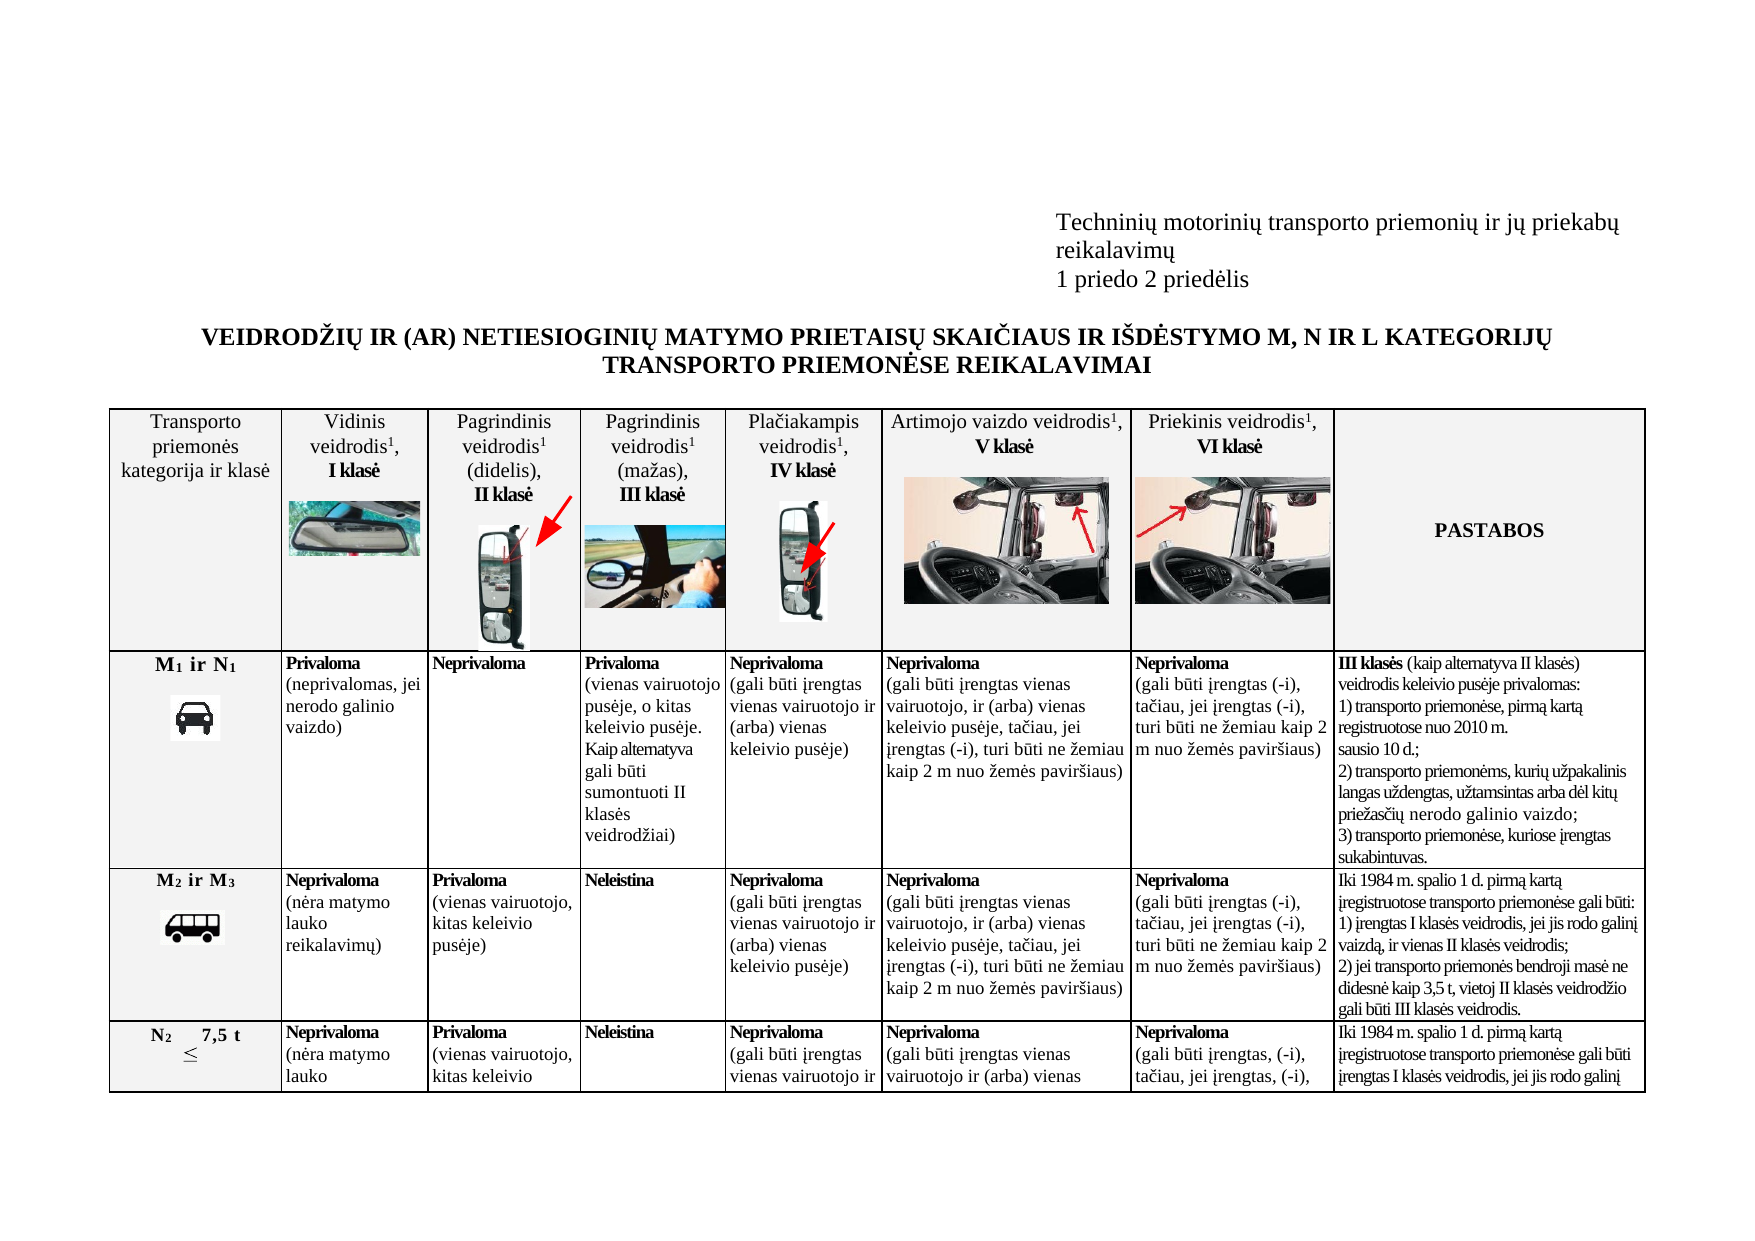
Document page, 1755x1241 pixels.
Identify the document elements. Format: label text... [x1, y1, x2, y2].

text VEIDRODŽIŲ IR (AR) NETIESIOGINIŲ MATYMO PRIETAISŲ SKAIČIAUS IR IŠDĖSTYMO M, N IR L KATEGORIJŲ TRANSPORTO PRIEMONĖSE REIKALAVIMAI [118, 322, 1636, 379]
table_cell Iki 1984 m. spalio 1 d. pirmą kartą įregistruotose transporto priemonėse gali būti įrengtas I klasės veidrodis, jei jis rodo galinį [1335, 1022, 1644, 1091]
text Techninių motorinių transporto priemonių ir jų priekabų reikalavimų [1056, 207, 1636, 264]
table_cell Neprivaloma (gali būti įrengtas vienas vairuotojo, ir (arba) vienas keleivio pusėje, tačiau, jei įrengtas (-i), turi būti ne žemiau kaip 2 m nuo žemės paviršiaus) [883, 869, 1130, 1020]
table_cell M2 ir M3 (ženklas) [110, 869, 281, 1020]
table_cell Privaloma (vienas vairuotojo, kitas keleivio pusėje) [429, 869, 580, 1020]
table_cell Neleistina [581, 869, 725, 1020]
table_cell Neprivaloma (nėra matymo lauko [282, 1022, 427, 1091]
table_cell N2 7,5 t (ženklas) (pirmą kartą registruotoms iki 2000 m. sausio 1 d.) [110, 1022, 281, 1091]
table_cell Neprivaloma (gali būti įrengtas, (-i), tačiau, jei įrengtas, (-i), [1132, 1022, 1333, 1091]
table_header Transporto priemonės kategorija ir klasė [110, 410, 281, 650]
table_cell Privaloma (vienas vairuotojo, kitas keleivio [429, 1022, 580, 1091]
table_cell Neleistina [581, 1022, 725, 1091]
table_cell Neprivaloma (gali būti įrengtas (-i), tačiau, jei įrengtas (-i), turi būti ne žemiau kaip 2 m nuo žemės paviršiaus) [1132, 652, 1333, 867]
table_cell Neprivaloma (gali būti įrengtas vienas vairuotojo ir (arba) vienas keleivio pusėje) [726, 869, 881, 1020]
table_header Pagrindinis veidrodis1 (didelis), II klasė (ženklas) [429, 410, 580, 650]
table_header PASTABOS [1335, 410, 1644, 650]
table_cell Neprivaloma (nėra matymo lauko reikalavimų) [282, 869, 427, 1020]
table_cell Neprivaloma (gali būti įrengtas (-i), tačiau, jei įrengtas (-i), turi būti ne žemiau kaip 2 m nuo žemės paviršiaus) [1132, 869, 1333, 1020]
table_header Priekinis veidrodis1, VI klasė (ženklas) [1132, 410, 1333, 650]
table_header Artimojo vaizdo veidrodis1, V klasė (ženklas) [883, 410, 1130, 650]
table_header Pagrindinis veidrodis1 (mažas), III klasė (ženklas) [581, 410, 725, 650]
table_header Vidinis veidrodis1, I klasė (ženklas) [282, 410, 427, 650]
table_cell Neprivaloma (gali būti įrengtas vienas vairuotojo, ir (arba) vienas keleivio pusėje, tačiau, jei įrengtas (-i), turi būti ne žemiau kaip 2 m nuo žemės paviršiaus) [883, 652, 1130, 867]
text 1 priedo 2 priedėlis [1056, 264, 1636, 293]
table_header Plačiakampis veidrodis1, IV klasė (ženklas) [726, 410, 881, 650]
table_cell Iki 1984 m. spalio 1 d. pirmą kartą įregistruotose transporto priemonėse gali būti: 1) įrengtas I klasės veidrodis, jei jis rodo galinį vaizdą, ir vienas II klasės veidrodis; 2) jei transporto priemonės bendroji masė ne didesnė kaip 3,5 t, vietoj II klasės veidrodžio gali būti III klasės veidrodis. [1335, 869, 1644, 1020]
table_cell Privaloma (vienas vairuotojo pusėje, o kitas keleivio pusėje. Kaip alternatyva gali būti sumontuoti II klasės veidrodžiai) [581, 652, 725, 867]
table_cell Neprivaloma (gali būti įrengtas vienas vairuotojo ir [726, 1022, 881, 1091]
table_cell Neprivaloma (gali būti įrengtas vienas vairuotojo ir (arba) vienas keleivio pusėje) [726, 652, 881, 867]
table_cell III klasės (kaip alternatyva II klasės) veidrodis keleivio pusėje privalomas: 1) transporto priemonėse, pirmą kartą registruotose nuo 2010 m. sausio 10 d.; 2) transporto priemonėms, kurių užpakalinis langas uždengtas, užtamsintas arba dėl kitų priežasčių nerodo galinio vaizdo; 3) transporto priemonėse, kuriose įrengtas sukabintuvas. [1335, 652, 1644, 867]
table_cell Neprivaloma [429, 652, 580, 867]
table_cell M1 ir N1 (ženklas) [110, 652, 281, 867]
table_cell Neprivaloma (gali būti įrengtas vienas vairuotojo ir (arba) vienas [883, 1022, 1130, 1091]
table_cell Privaloma (neprivalomas, jei nerodo galinio vaizdo) [282, 652, 427, 867]
